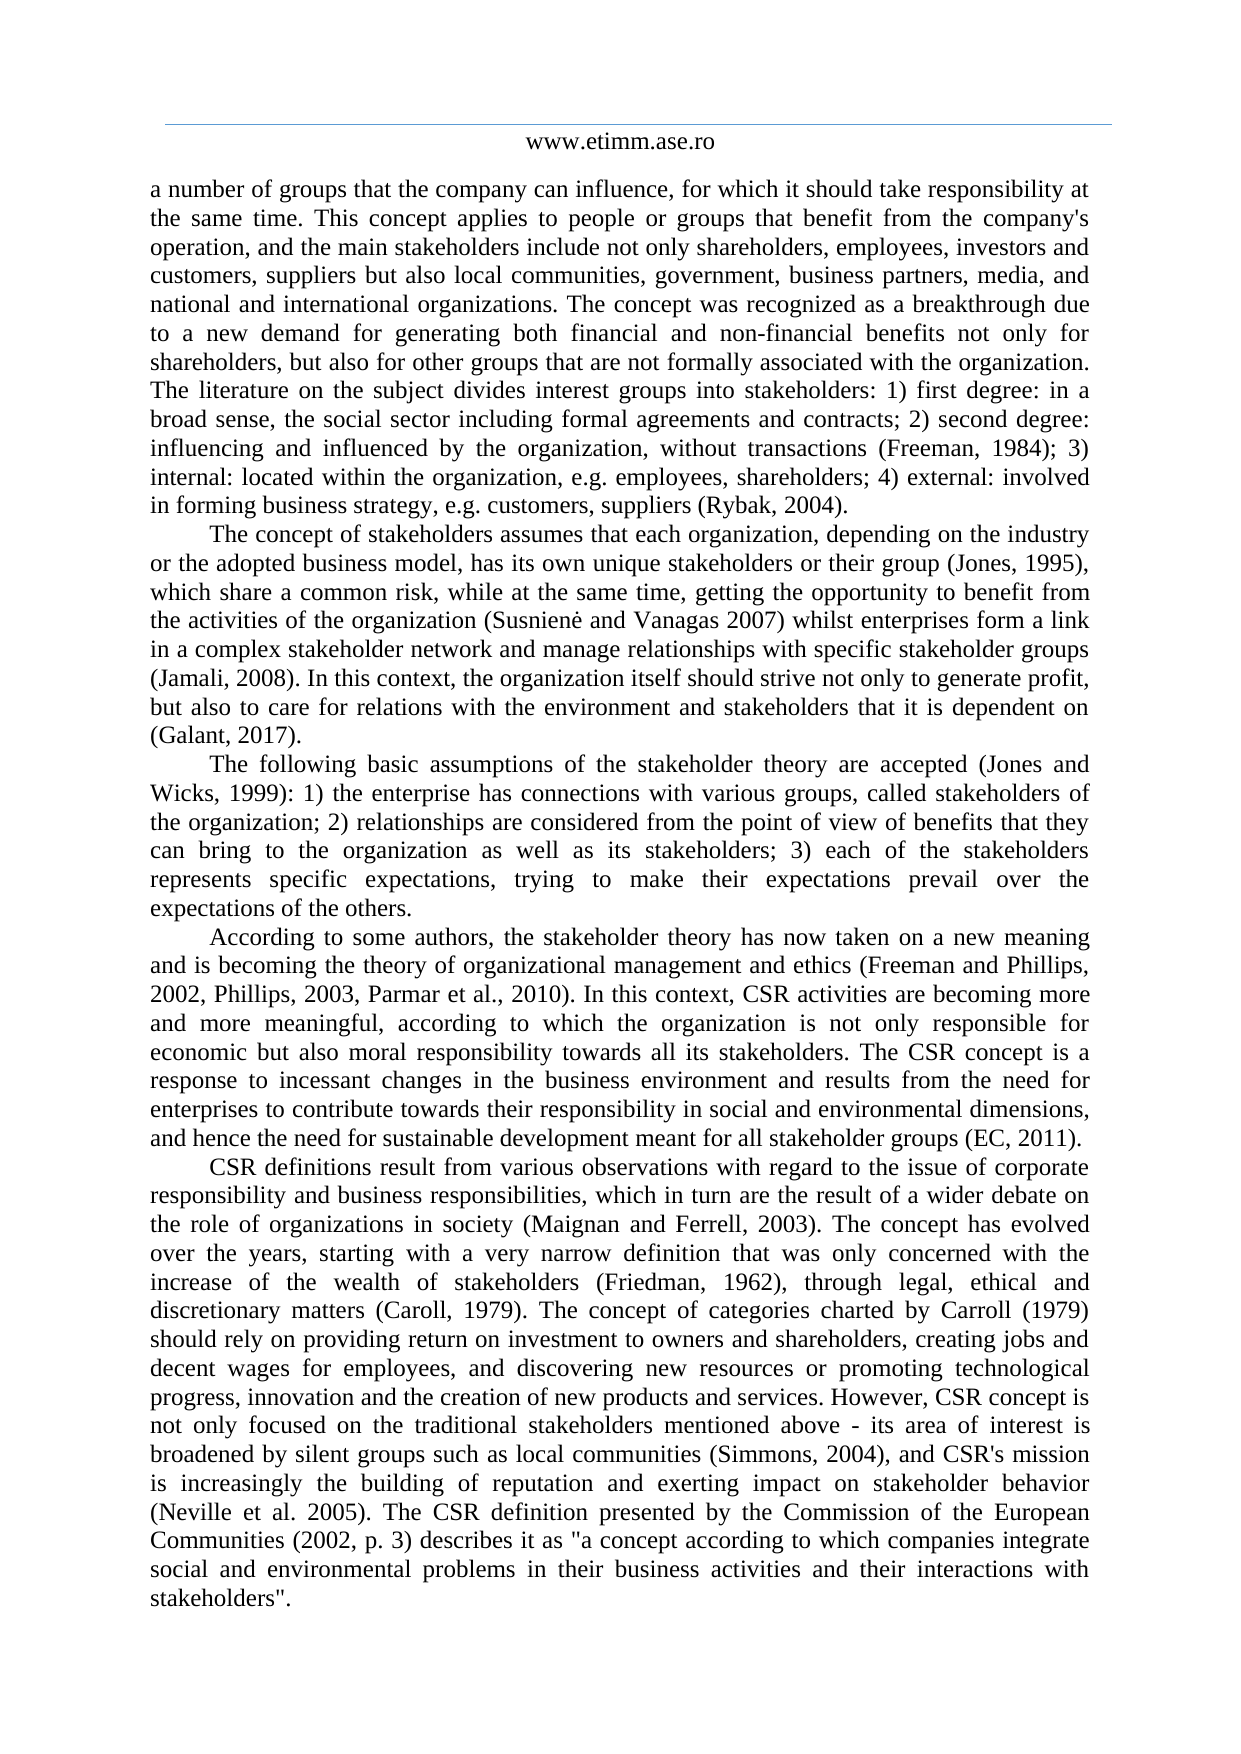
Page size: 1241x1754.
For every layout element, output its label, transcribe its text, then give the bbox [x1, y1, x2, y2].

text The following basic assumptions of the stakeholder theory are accepted (Jones and Wicks, 1999): 1) the enterprise has connections with various groups, called stakeholders of the organization; 2) relationships are considered from the point of view of benefits that they can bring to the organization as well as its stakeholders; 3) each of the stakeholders represents specific expectations, trying to make their expectations prevail over the expectations of the others. [150, 749, 1091, 922]
text The concept of stakeholders assumes that each organization, depending on the industry or the adopted business model, has its own unique stakeholders or their group (Jones, 1995), which share a common risk, while at the same time, getting the opportunity to benefit from the activities of the organization (Susnienė and Vanagas 2007) whilst enterprises form a link in a complex stakeholder network and manage relationships with specific stakeholder groups (Jamali, 2008). In this context, the organization itself should strive not only to generate profit, but also to care for relations with the environment and stakeholders that it is dependent on (Galant, 2017). [150, 519, 1090, 749]
text a number of groups that the company can influence, for which it should take responsibility at the same time. This concept applies to people or groups that benefit from the company's operation, and the main stakeholders include not only shareholders, employees, investors and customers, suppliers but also local communities, government, business partners, media, and national and international organizations. The concept was recognized as a breakthrough due to a new demand for generating both financial and non-financial benefits not only for shareholders, but also for other groups that are not formally associated with the organization. The literature on the subject divides interest groups into stakeholders: 1) first degree: in a broad sense, the social sector including formal agreements and contracts; 2) second degree: influencing and influenced by the organization, without transactions (Freeman, 1984); 3) internal: located within the organization, e.g. employees, shareholders; 4) external: involved in forming business strategy, e.g. customers, suppliers (Rybak, 2004). [150, 174, 1090, 519]
text www.etimm.ase.ro [525, 126, 1105, 155]
text CSR definitions result from various observations with regard to the issue of corporate responsibility and business responsibilities, which in turn are the result of a wider debate on the role of organizations in society (Maignan and Ferrell, 2003). The concept has evolved over the years, starting with a very narrow definition that was only concerned with the increase of the wealth of stakeholders (Friedman, 1962), through legal, ethical and discretionary matters (Caroll, 1979). The concept of categories charted by Carroll (1979) should rely on providing return on investment to owners and shareholders, creating jobs and decent wages for employees, and discovering new resources or promoting technological progress, innovation and the creation of new products and services. However, CSR concept is not only focused on the traditional stakeholders mentioned above - its area of interest is broadened by silent groups such as local communities (Simmons, 2004), and CSR's mission is increasingly the building of reputation and exerting impact on stakeholder behavior (Neville et al. 2005). The CSR definition presented by the Commission of the European Communities (2002, p. 3) describes it as "a concept according to which companies integrate social and environmental problems in their business activities and their interactions with stakeholders". [150, 1152, 1091, 1612]
text According to some authors, the stakeholder theory has now taken on a new meaning and is becoming the theory of organizational management and ethics (Freeman and Phillips, 2002, Phillips, 2003, Parmar et al., 2010). In this context, CSR activities are becoming more and more meaningful, according to which the organization is not only responsible for economic but also moral responsibility towards all its stakeholders. The CSR concept is a response to incessant changes in the business environment and results from the need for enterprises to contribute towards their responsibility in social and environmental dimensions, and hence the need for sustainable development meant for all stakeholder groups (EC, 2011). [150, 922, 1091, 1152]
